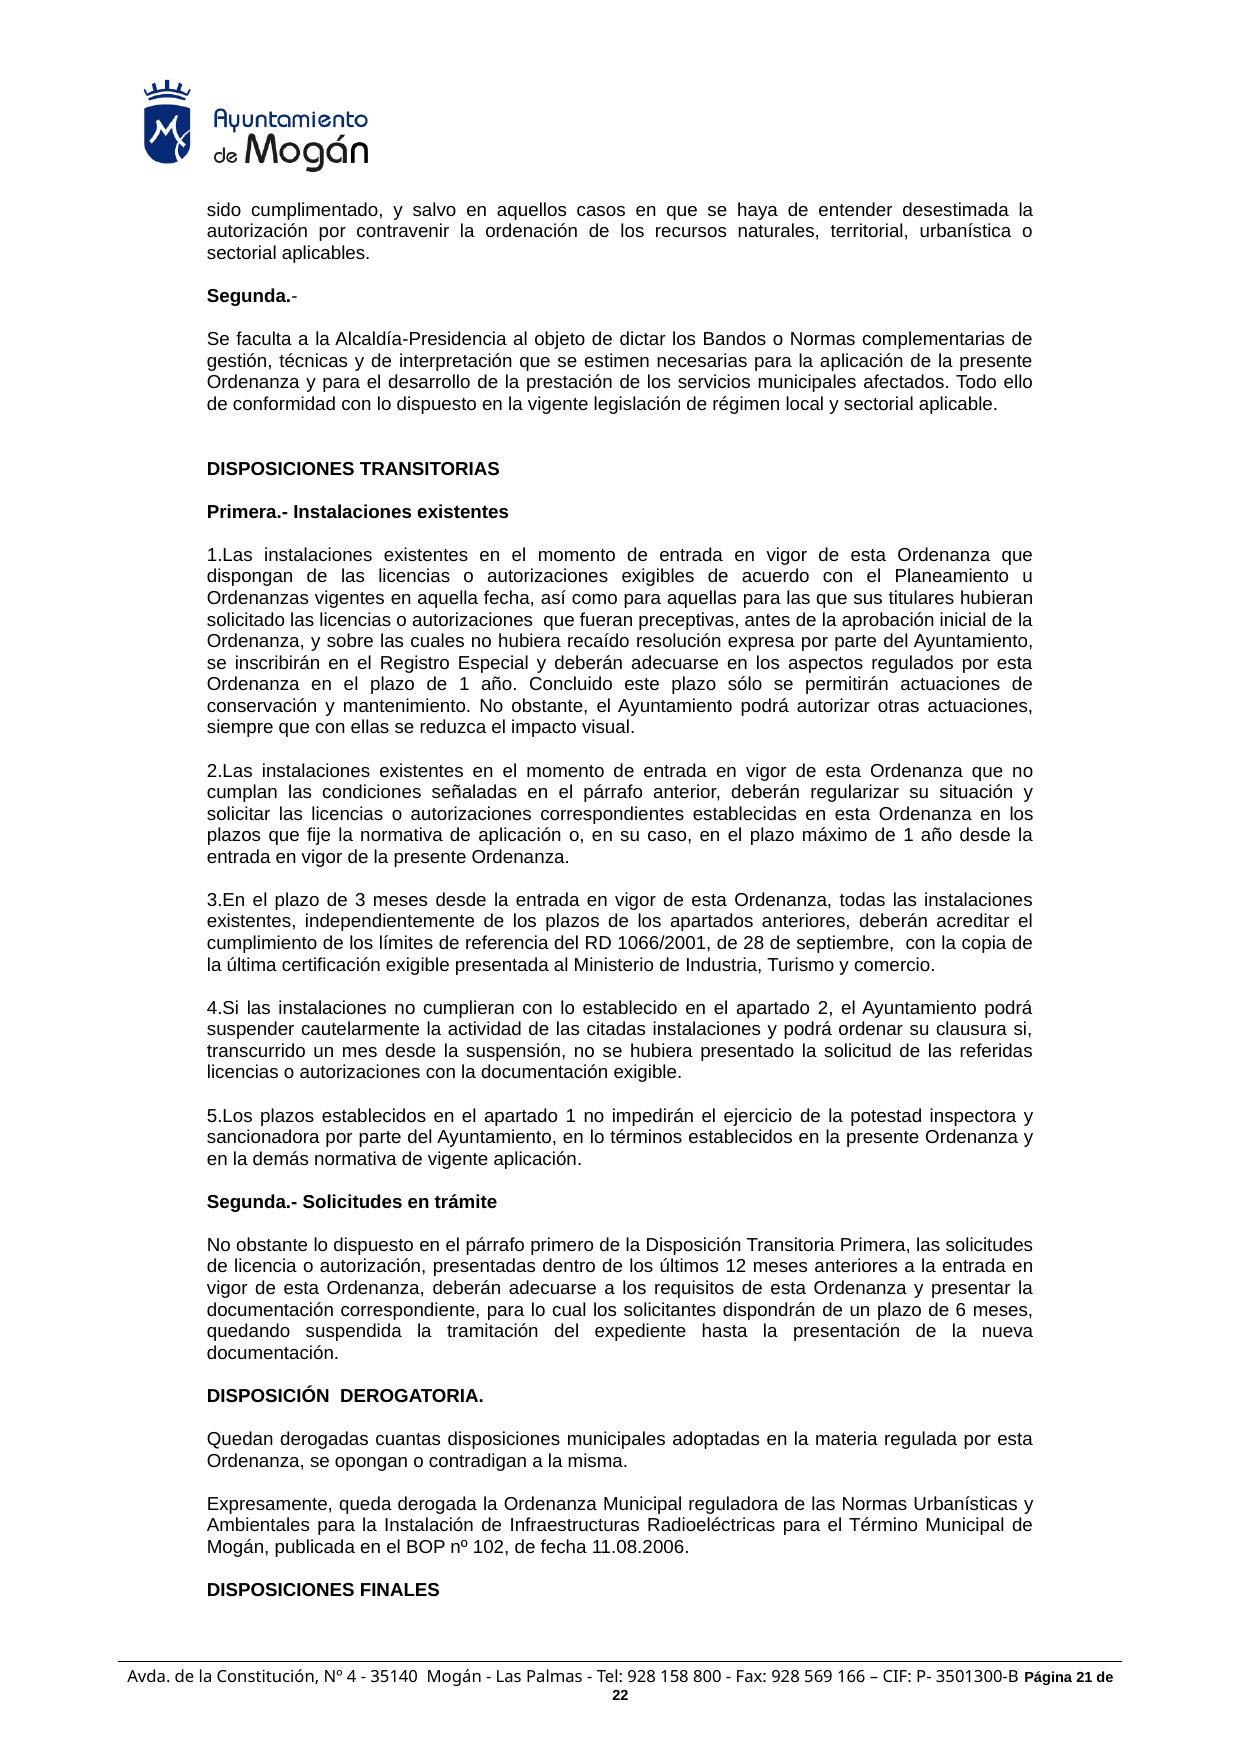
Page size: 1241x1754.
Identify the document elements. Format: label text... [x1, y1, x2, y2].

text Primera.- Instalaciones existentes [207, 501, 1033, 522]
list 2.Las instalaciones existentes en el momento de entrada en vigor de esta Ordenanza que no cumplan las condiciones señaladas en el párrafo anterior, deberán regularizar su situación y solicitar las licencias o autorizaciones correspondientes establecidas en esta Ordenanza en los plazos que fije la normativa de aplicación o, en su caso, en el plazo máximo de 1 año desde la entrada en vigor de la presente Ordenanza. [207, 759, 1033, 867]
text DISPOSICIONES FINALES [207, 1579, 1033, 1600]
list 1.Las instalaciones existentes en el momento de entrada en vigor de esta Ordenanza que dispongan de las licencias o autorizaciones exigibles de acuerdo con el Planeamiento u Ordenanzas vigentes en aquella fecha, así como para aquellas para las que sus titulares hubieran solicitado las licencias o autorizaciones que fueran preceptivas, antes de la aprobación inicial de la Ordenanza, y sobre las cuales no hubiera recaído resolución expresa por parte del Ayuntamiento, se inscribirán en el Registro Especial y deberán adecuarse en los aspectos regulados por esta Ordenanza en el plazo de 1 año. Concluido este plazo sólo se permitirán actuaciones de conservación y mantenimiento. No obstante, el Ayuntamiento podrá autorizar otras actuaciones, siempre que con ellas se reduzca el impacto visual. [207, 544, 1033, 738]
text No obstante lo dispuesto en el párrafo primero de la Disposición Transitoria Primera, las solicitudes de licencia o autorización, presentadas dentro de los últimos 12 meses anteriores a la entrada en vigor de esta Ordenanza, deberán adecuarse a los requisitos de esta Ordenanza y presentar la documentación correspondiente, para lo cual los solicitantes dispondrán de un plazo de 6 meses, quedando suspendida la tramitación del expediente hasta la presentación de la nueva documentación. [207, 1234, 1033, 1363]
list 5.Los plazos establecidos en el apartado 1 no impedirán el ejercicio de la potestad inspectora y sancionadora por parte del Ayuntamiento, en lo términos establecidos en la presente Ordenanza y en la demás normativa de vigente aplicación. [207, 1104, 1033, 1169]
list 3.En el plazo de 3 meses desde la entrada en vigor de esta Ordenanza, todas las instalaciones existentes, independientemente de los plazos de los apartados anteriores, deberán acreditar el cumplimiento de los límites de referencia del RD 1066/2001, de 28 de septiembre, con la copia de la última certificación exigible presentada al Ministerio de Industria, Turismo y comercio. [207, 889, 1033, 975]
picture [129, 58, 385, 190]
text Quedan derogadas cuantas disposiciones municipales adoptadas en la materia regulada por esta Ordenanza, se opongan o contradigan a la misma. [207, 1428, 1033, 1471]
text Expresamente, queda derogada la Ordenanza Municipal reguladora de las Normas Urbanísticas y Ambientales para la Instalación de Infraestructuras Radioeléctricas para el Término Municipal de Mogán, publicada en el BOP nº 102, de fecha 11.08.2006. [207, 1492, 1033, 1557]
text DISPOSICIONES TRANSITORIAS [207, 457, 1033, 479]
text Segunda.- Solicitudes en trámite [207, 1191, 1033, 1212]
list 4.Si las instalaciones no cumplieran con lo establecido en el apartado 2, el Ayuntamiento podrá suspender cautelarmente la actividad de las citadas instalaciones y podrá ordenar su clausura si, transcurrido un mes desde la suspensión, no se hubiera presentado la solicitud de las referidas licencias o autorizaciones con la documentación exigible. [207, 997, 1033, 1083]
list sido cumplimentado, y salvo en aquellos casos en que se haya de entender desestimada la autorización por contravenir la ordenación de los recursos naturales, territorial, urbanística o sectorial aplicables. [207, 199, 1033, 263]
text Segunda.- [207, 285, 1033, 307]
text Se faculta a la Alcaldía-Presidencia al objeto de dictar los Bandos o Normas complementarias de gestión, técnicas y de interpretación que se estimen necesarias para la aplicación de la presente Ordenanza y para el desarrollo de la prestación de los servicios municipales afectados. Todo ello de conformidad con lo dispuesto en la vigente legislación de régimen local y sectorial aplicable. [207, 328, 1033, 414]
text DISPOSICIÓN DEROGATORIA. [207, 1385, 1033, 1406]
